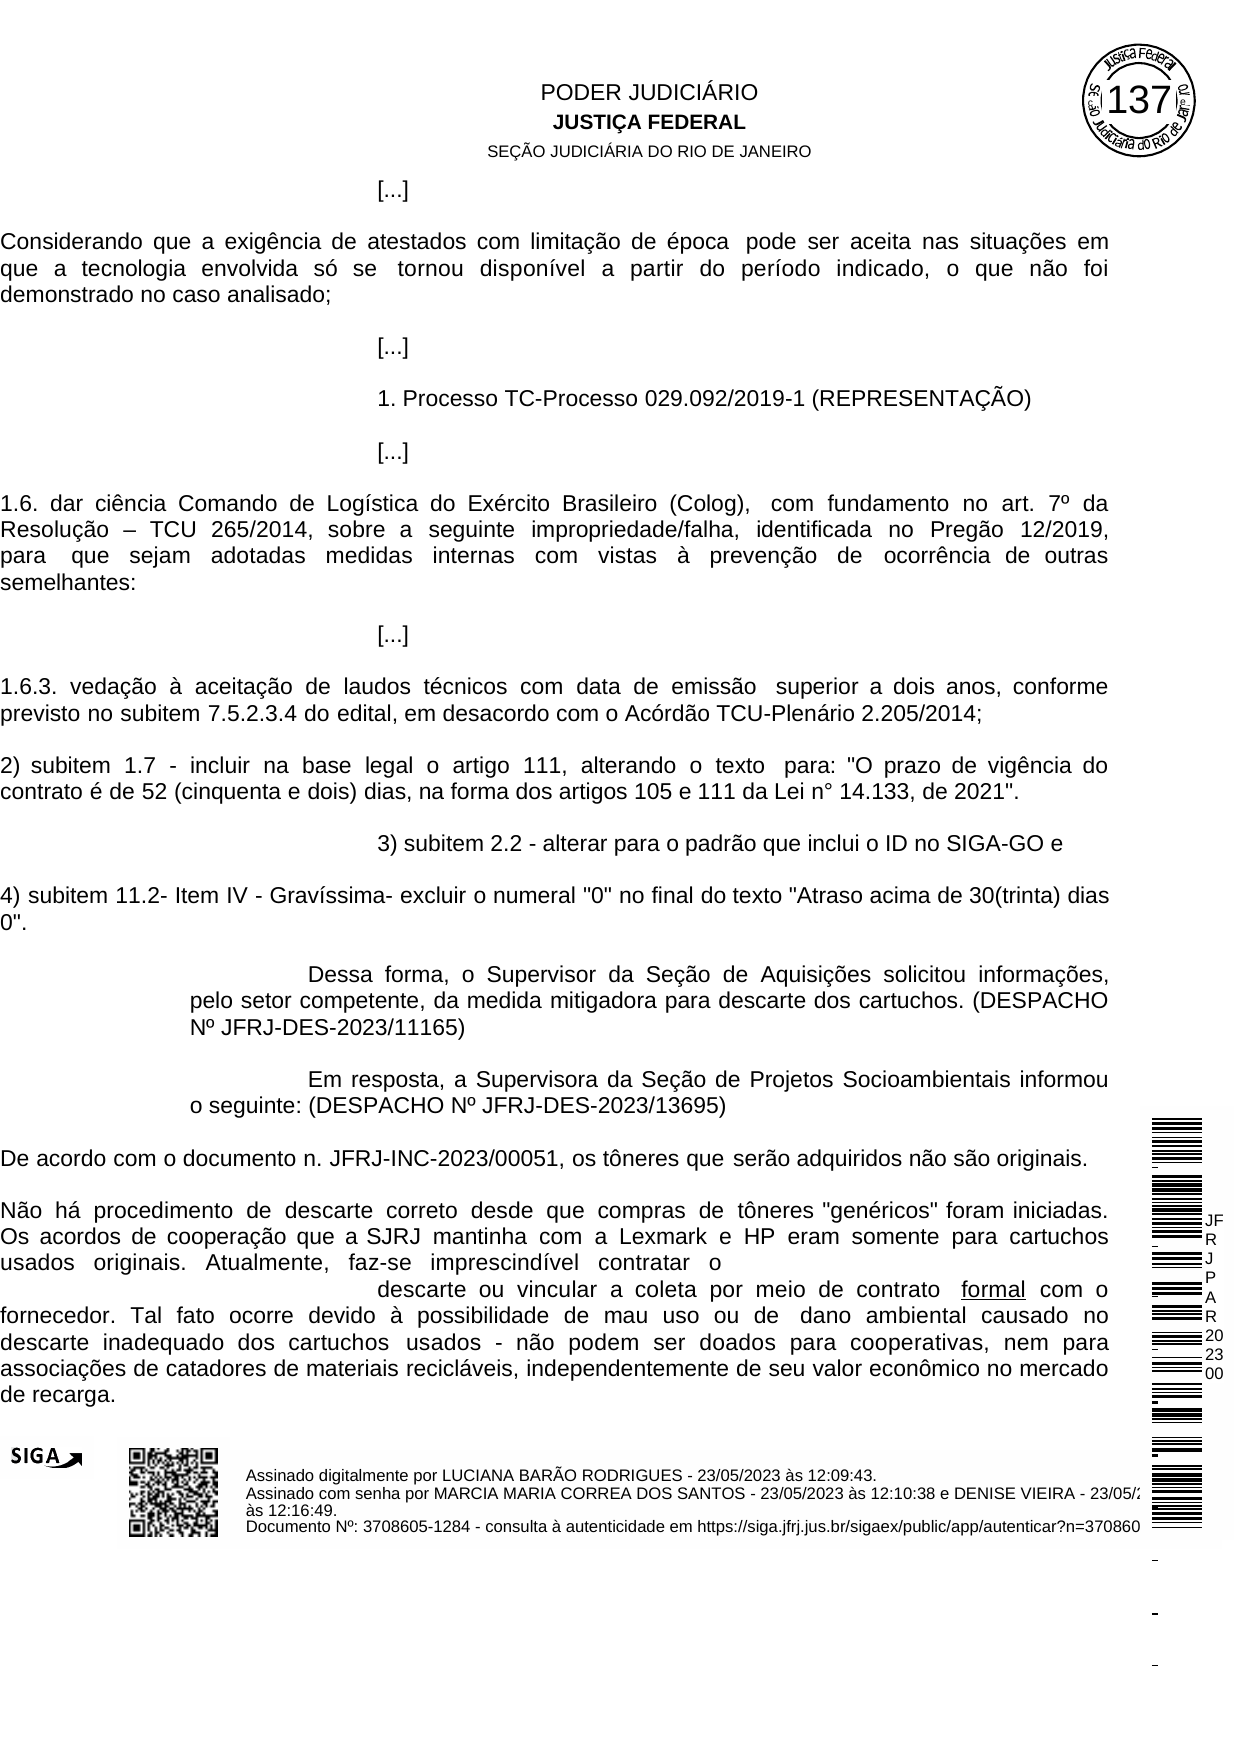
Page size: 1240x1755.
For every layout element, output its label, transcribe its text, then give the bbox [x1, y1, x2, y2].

text formal [961, 1276, 1027, 1302]
text De acordo com o documento n. JFRJ-INC-2023/00051, os tôneres que serão adquiridos não são originais. [0, 1144, 1109, 1171]
text [...] [377, 333, 1239, 359]
text 1.6. dar ciência Comando de Logística do Exército Brasileiro (Colog), com fundamento no art. 7º da Resolução – TCU 265/2014, sobre a seguinte impropriedade/falha, identificada no Pregão 12/2019, para que sejam adotadas medidas internas com vistas à prevenção de ocorrência de outras semelhantes: [0, 490, 1109, 595]
text [1234, 1276, 1239, 1302]
text JFRJPAR202300876A [1205, 1211, 1224, 1383]
text 1.6.3. vedação à aceitação de laudos técnicos com data de emissão superior a dois anos, conforme previsto no subitem 7.5.2.3.4 do edital, em desacordo com o Acórdão TCU-Plenário 2.205/2014; [0, 673, 1109, 726]
text Em resposta, a Supervisora da Seção de Projetos Socioambientais informou o seguinte: (DESPACHO Nº JFRJ-DES-2023/13695) [189, 1066, 1109, 1119]
text Considerando que a exigência de atestados com limitação de época pode ser aceita nas situações em que a tecnologia envolvida só se tornou disponível a partir do período indicado, o que não foi demonstrado no caso analisado; [0, 228, 1109, 307]
list subitem 1.7 - incluir na base legal o artigo 111, alterando o texto para: "O prazo de vigência do contrato é de 52 (cinquenta e dois) dias, na forma dos artigos 105 e 111 da Lei n° 14.133, de 2021". [0, 752, 1109, 804]
text com o [1039, 1276, 1139, 1302]
text [...] [377, 176, 1239, 202]
text fornecedor. Tal fato ocorre devido à possibilidade de mau uso ou de dano ambiental causado no descarte inadequado dos cartuchos usados - não podem ser doados para cooperativas, nem para associações de catadores de materiais recicláveis, independentemente de seu valor econômico no mercado de recarga. [0, 1302, 1109, 1408]
text Não há procedimento de descarte correto desde que compras de tôneres "genéricos" foram iniciadas. Os acordos de cooperação que a SJRJ mantinha com a Lexmark e HP eram somente para cartuchos usados originais. Atualmente, faz-se imprescindível contratar o [0, 1197, 1109, 1276]
text descarte ou vincular a coleta por meio de contrato [377, 1276, 948, 1302]
text e [1180, 96, 1192, 105]
list subitem 11.2- Item IV - Gravíssima- excluir o numeral "0" no final do texto "Atraso acima de 30(trinta) dias 0". [0, 882, 1109, 935]
text 1. Processo TC-Processo 029.092/2019-1 (REPRESENTAÇÃO) [377, 385, 1239, 412]
list subitem 2.2 - alterar para o padrão que inclui o ID no SIGA-GO e [377, 830, 1239, 857]
text [...] [377, 438, 1239, 464]
text ç [1088, 97, 1100, 106]
text [...] [377, 621, 1239, 647]
text Dessa forma, o Supervisor da Seção de Aquisições solicitou informações, pelo setor competente, da medida mitigadora para descarte dos cartuchos. (DESPACHO Nº JFRJ-DES-2023/11165) [189, 961, 1109, 1040]
